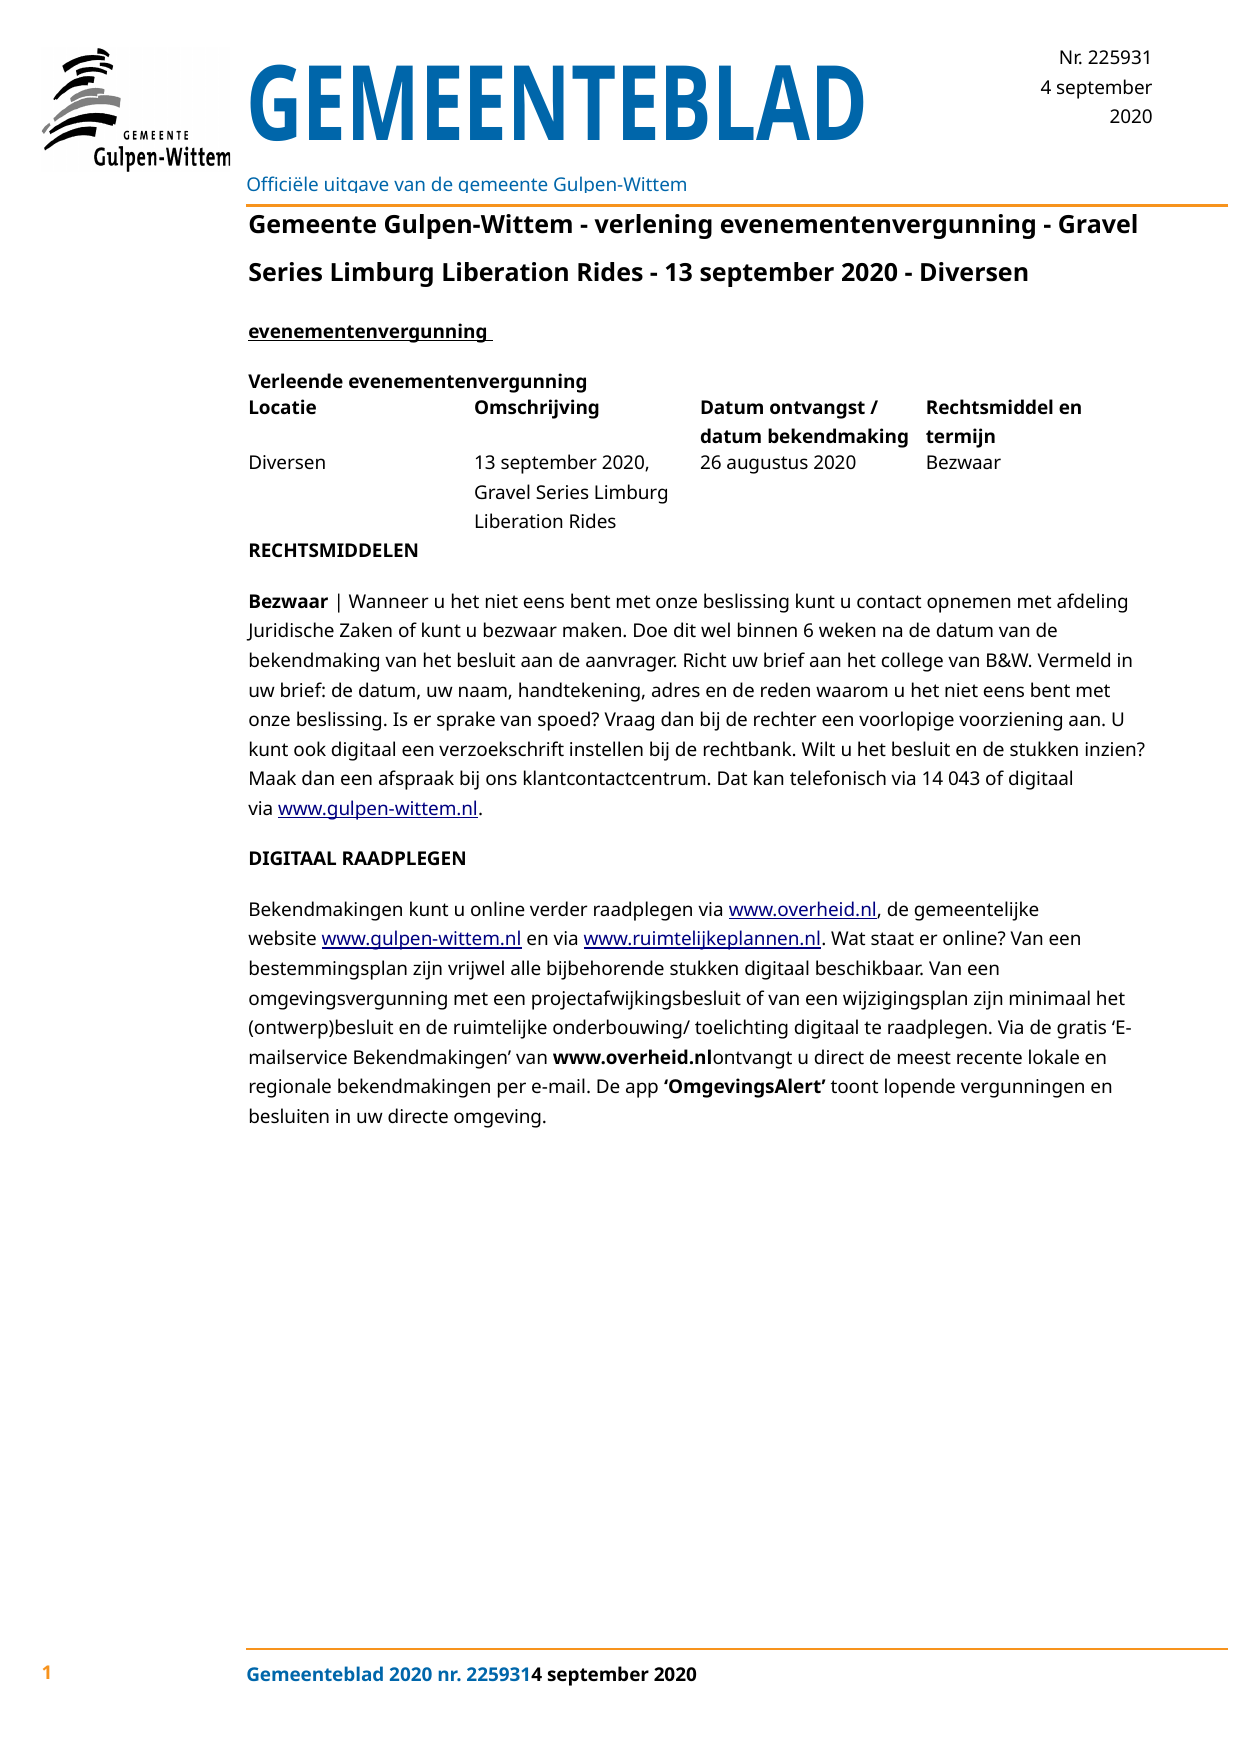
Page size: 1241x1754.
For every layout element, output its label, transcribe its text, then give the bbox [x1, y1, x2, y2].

table_cell Rechtsmiddel en termijn [926, 394, 1152, 449]
text Gemeente Gulpen-Wittem - verlening evenementenvergunning - Gravel Series Limburg Liberation Rides - 13 september 2020 - Diversen [248, 207, 1152, 288]
table_header Verleende evenementenvergunning [248, 369, 1152, 394]
table_cell 26 augustus 2020 [700, 450, 926, 534]
table_cell Diversen [248, 450, 474, 534]
text Bezwaar | Wanneer u het niet eens bent met onze beslissing kunt u contact opnemen met afdeling Juridische Zaken of kunt u bezwaar maken. Doe dit wel binnen 6 weken na de datum van de bekendmaking van het besluit aan de aanvrager. Richt uw brief aan het college van B&W. Vermeld in uw brief: de datum, uw naam, handtekening, adres en de reden waarom u het niet eens bent met onze beslissing. Is er sprake van spoed? Vraag dan bij de rechter een voorlopige voorziening aan. U kunt ook digitaal een verzoekschrift instellen bij de rechtbank. Wilt u het besluit en de stukken inzien? Maak dan een afspraak bij ons klantcontactcentrum. Dat kan telefonisch via 14 043 of digitaal via www.gulpen-wittem.nl. [248, 588, 1152, 821]
table_cell 13 september 2020, Gravel Series Limburg Liberation Rides [474, 450, 700, 534]
table_cell Datum ontvangst / datum bekendmaking [700, 394, 926, 449]
text DIGITAAL RAADPLEGEN [248, 846, 1152, 871]
text evenementenvergunning [248, 318, 1152, 344]
picture [41, 47, 231, 172]
table_cell Locatie [248, 394, 474, 449]
text Bekendmakingen kunt u online verder raadplegen via www.overheid.nl, de gemeentelijke website www.gulpen-wittem.nl en via www.ruimtelijkeplannen.nl. Wat staat er online? Van een bestemmingsplan zijn vrijwel alle bijbehorende stukken digitaal beschikbaar. Van een omgevingsvergunning met een projectafwijkingsbesluit of van een wijzigingsplan zijn minimaal het (ontwerp)besluit en de ruimtelijke onderbouwing/ toelichting digitaal te raadplegen. Via de gratis ‘E-mailservice Bekendmakingen’ van www.overheid.nlontvangt u direct de meest recente lokale en regionale bekendmakingen per e-mail. De app ‘OmgevingsAlert’ toont lopende vergunningen en besluiten in uw directe omgeving. [248, 896, 1152, 1129]
table_cell Bezwaar [926, 450, 1152, 534]
table_cell Omschrijving [474, 394, 700, 449]
text RECHTSMIDDELEN [248, 538, 1152, 563]
